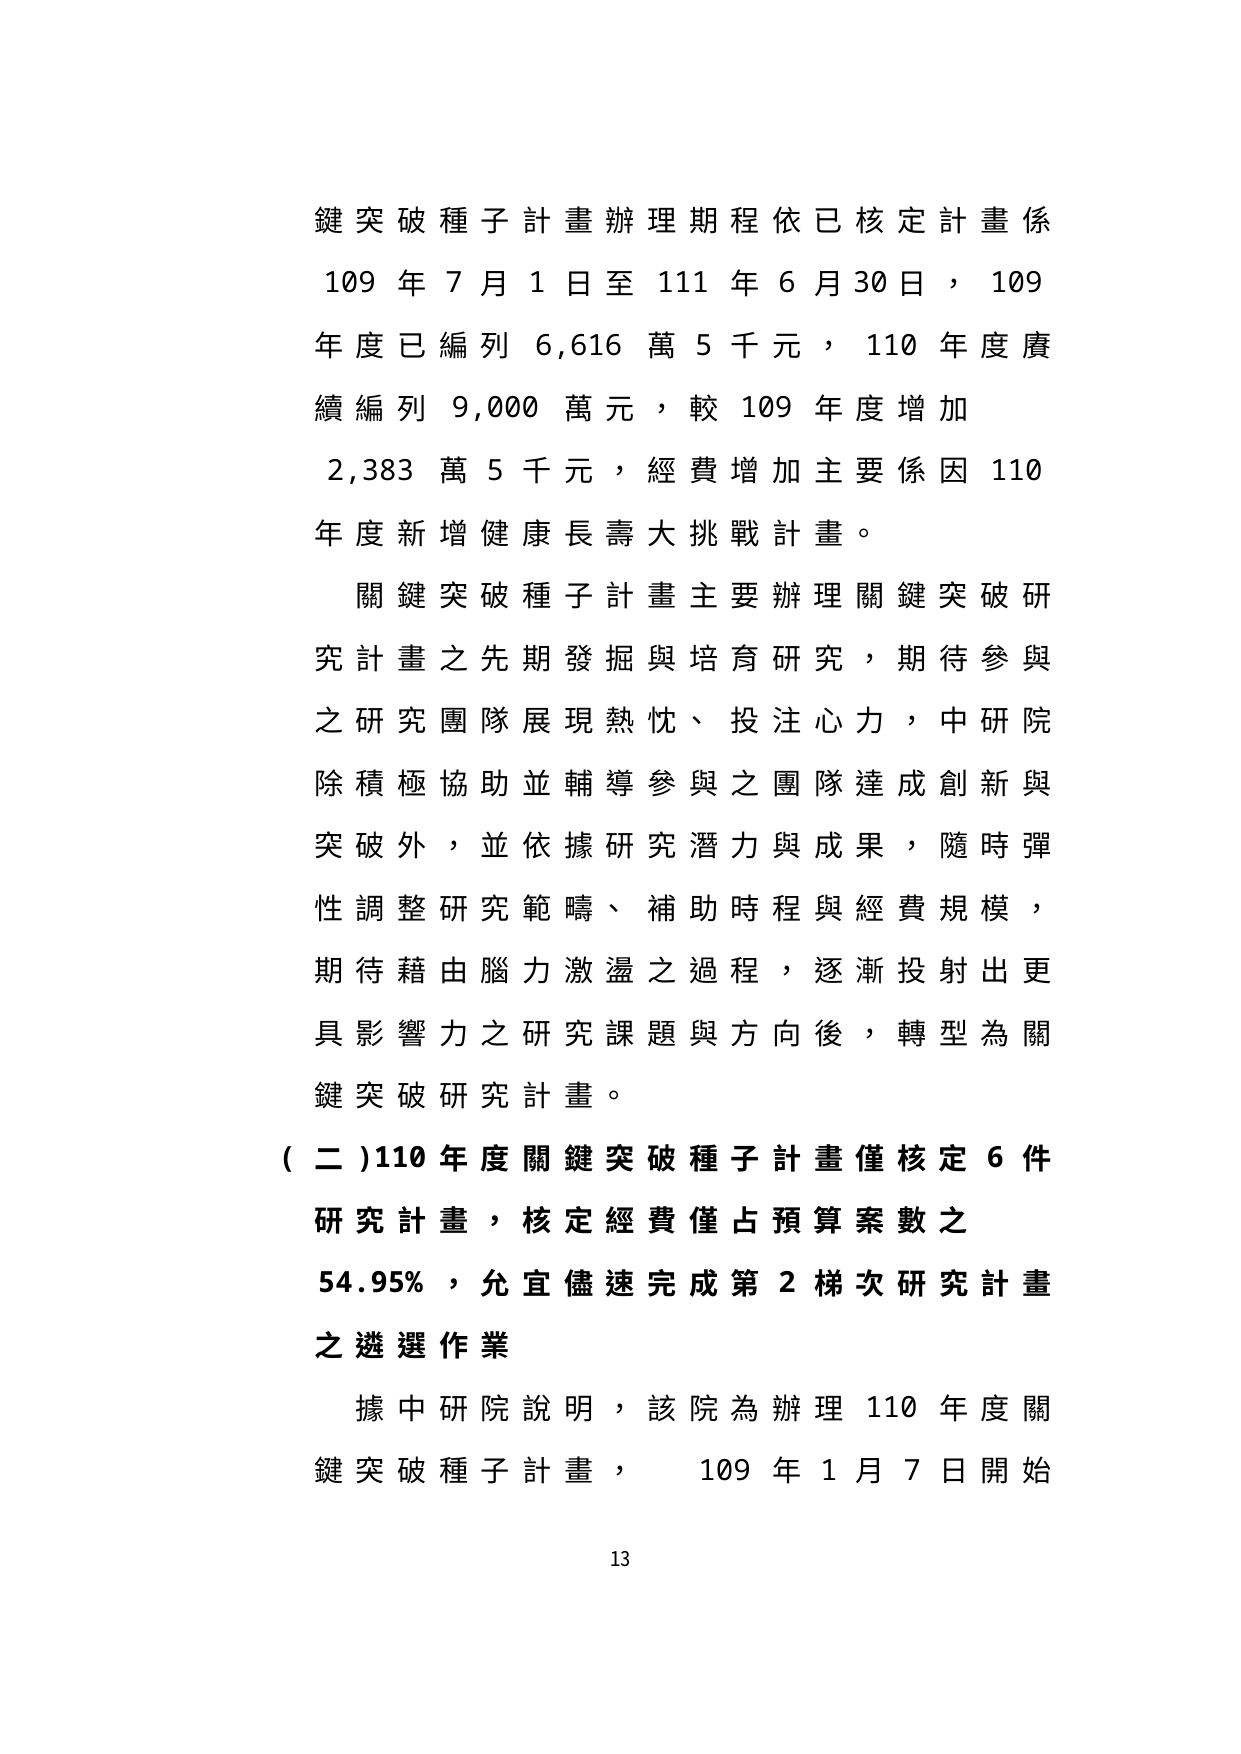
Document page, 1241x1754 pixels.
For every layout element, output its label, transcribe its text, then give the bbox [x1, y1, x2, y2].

text 鍵突破種子計畫辦理期程依已核定計畫係109年7月1日至111年6月30日，109年度已編列6,616萬5千元，110年度賡續編列9,000萬元，較109年度增加2,383萬5千元，經費增加主要係因110年度新增健康長壽大挑戰計畫。 [271, 177, 1058, 552]
text 關鍵突破種子計畫主要辦理關鍵突破研究計畫之先期發掘與培育研究，期待參與之研究團隊展現熱忱、投注心力，中研院除積極協助並輔導參與之團隊達成創新與突破外，並依據研究潛力與成果，隨時彈性調整研究範疇、補助時程與經費規模，期待藉由腦力激盪之過程，逐漸投射出更具影響力之研究課題與方向後，轉型為關鍵突破研究計畫。 [271, 552, 1058, 1115]
text (二)110年度關鍵突破種子計畫僅核定6件研究計畫，核定經費僅占預算案數之54.95%，允宜儘速完成第2梯次研究計畫之遴選作業 [242, 1115, 1058, 1365]
text 據中研院說明，該院為辦理110年度關鍵突破種子計畫， 109年1月7日開始 [271, 1365, 1058, 1490]
